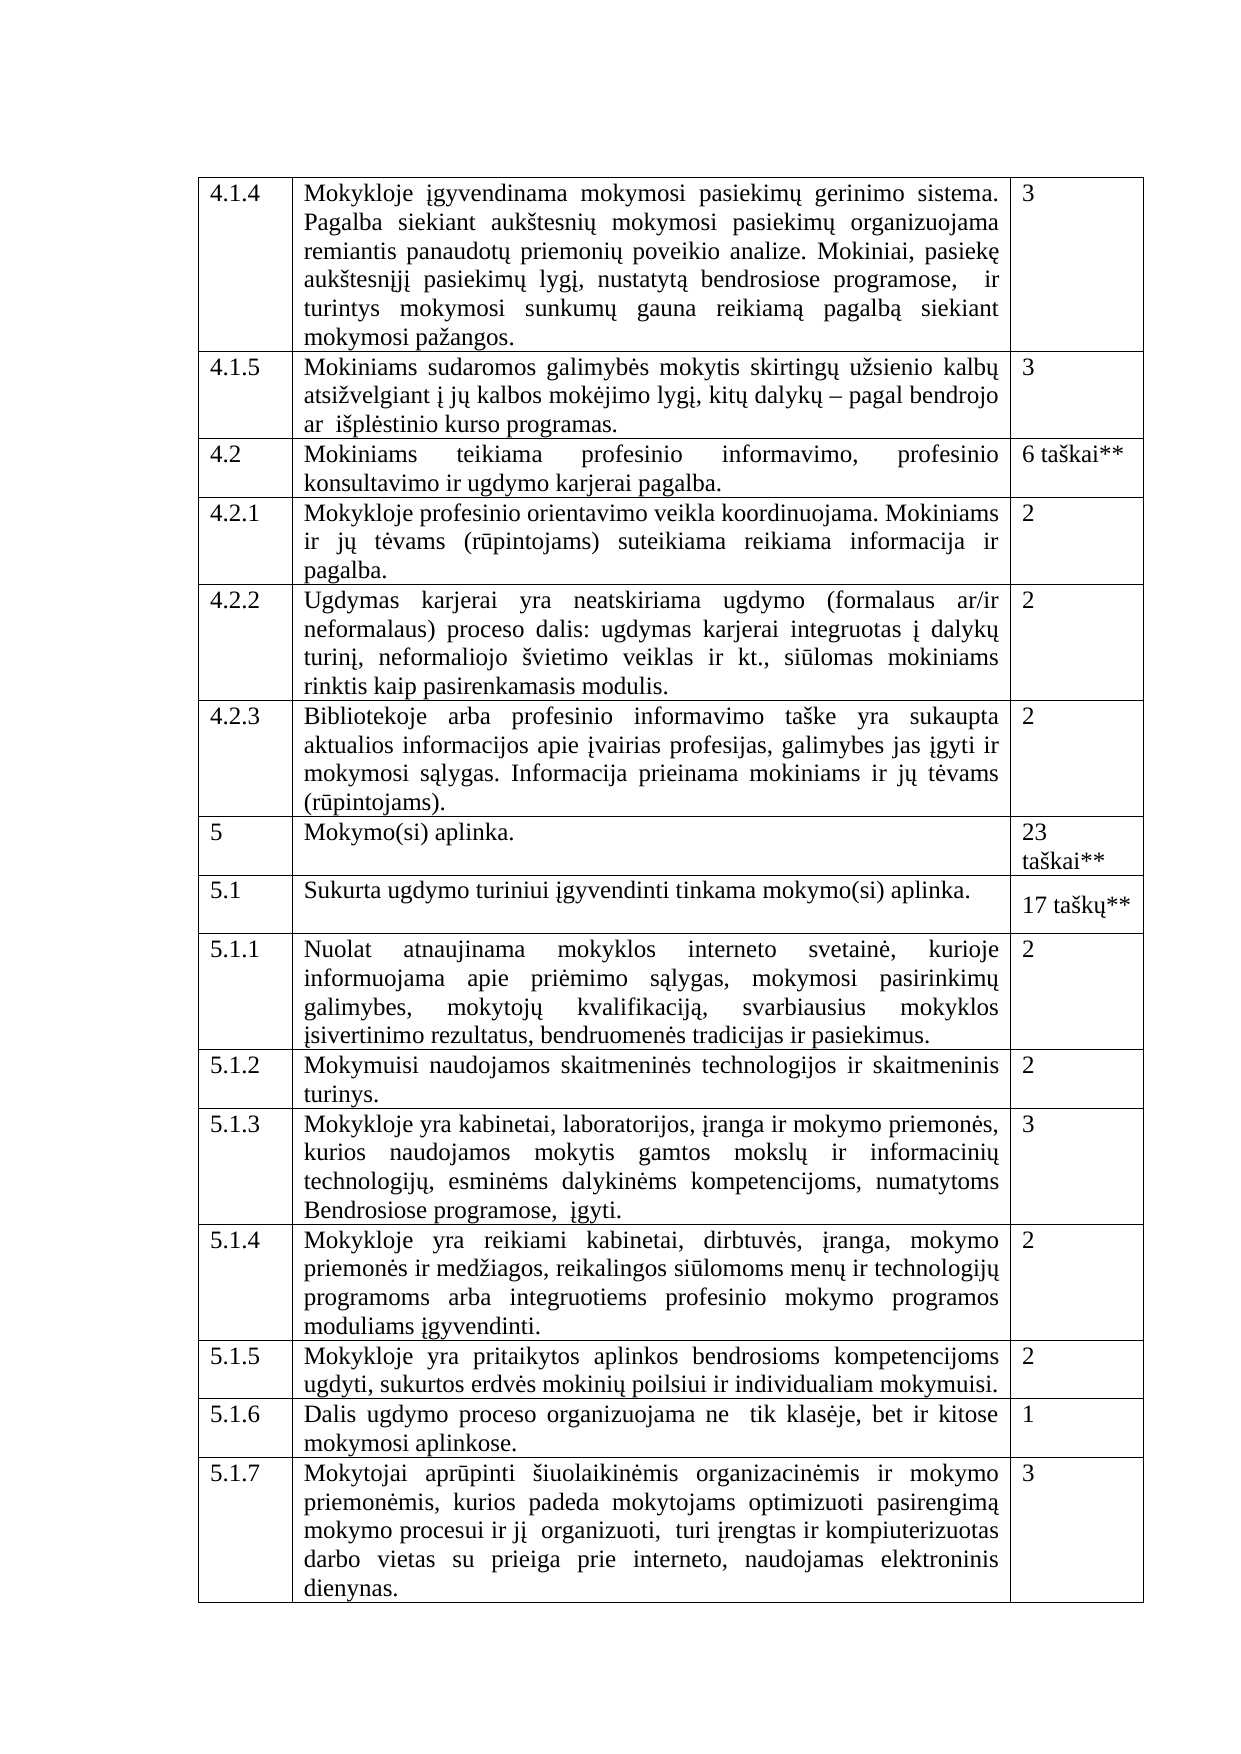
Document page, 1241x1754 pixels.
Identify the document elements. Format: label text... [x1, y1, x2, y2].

table_cell 6 taškai** [1011, 439, 1143, 497]
table_cell 4.1.5 [199, 352, 292, 438]
table_cell Sukurta ugdymo turiniui įgyvendinti tinkama mokymo(si) aplinka. [293, 876, 1010, 933]
table_cell Nuolat atnaujinama mokyklos interneto svetainė, kurioje informuojama apie priėmimo sąlygas, mokymosi pasirinkimų galimybes, mokytojų kvalifikaciją, svarbiausius mokyklos įsivertinimo rezultatus, bendruomenės tradicijas ir pasiekimus. [293, 934, 1010, 1049]
table_cell 4.2.2 [199, 585, 292, 700]
table_cell 4.2.3 [199, 701, 292, 816]
table_cell 3 [1011, 1109, 1143, 1224]
table_cell 4.1.4 [199, 178, 292, 351]
table_cell 23 taškai** [1011, 817, 1143, 874]
table_cell Mokymo(si) aplinka. [293, 817, 1010, 874]
table_cell 2 [1011, 934, 1143, 1049]
table_cell Mokiniams sudaromos galimybės mokytis skirtingų užsienio kalbų atsižvelgiant į jų kalbos mokėjimo lygį, kitų dalykų – pagal bendrojo ar išplėstinio kurso programas. [293, 352, 1010, 438]
table_cell Mokytojai aprūpinti šiuolaikinėmis organizacinėmis ir mokymo priemonėmis, kurios padeda mokytojams optimizuoti pasirengimą mokymo procesui ir jį organizuoti, turi įrengtas ir kompiuterizuotas darbo vietas su prieiga prie interneto, naudojamas elektroninis dienynas. [293, 1458, 1010, 1602]
table_cell 2 [1011, 1341, 1143, 1398]
table_cell 2 [1011, 585, 1143, 700]
table_cell 4.2.1 [199, 498, 292, 584]
table_cell 3 [1011, 352, 1143, 438]
table_cell 5.1.5 [199, 1341, 292, 1398]
table_cell 5.1.1 [199, 934, 292, 1049]
table_cell Mokiniams teikiama profesinio informavimo, profesinio konsultavimo ir ugdymo karjerai pagalba. [293, 439, 1010, 497]
table_cell 5.1.4 [199, 1225, 292, 1340]
table_cell 5 [199, 817, 292, 874]
table_cell 1 [1011, 1399, 1143, 1457]
table_cell 5.1.2 [199, 1050, 292, 1108]
table_cell 5.1.7 [199, 1458, 292, 1602]
table_cell 5.1 [199, 876, 292, 933]
table_cell 2 [1011, 701, 1143, 816]
table_cell Mokykloje profesinio orientavimo veikla koordinuojama. Mokiniams ir jų tėvams (rūpintojams) suteikiama reikiama informacija ir pagalba. [293, 498, 1010, 584]
table_cell 4.2 [199, 439, 292, 497]
table_cell 3 [1011, 178, 1143, 351]
table_cell 2 [1011, 1225, 1143, 1340]
table_cell 2 [1011, 1050, 1143, 1108]
table_cell Mokykloje įgyvendinama mokymosi pasiekimų gerinimo sistema. Pagalba siekiant aukštesnių mokymosi pasiekimų organizuojama remiantis panaudotų priemonių poveikio analize. Mokiniai, pasiekę aukštesnįjį pasiekimų lygį, nustatytą bendrosiose programose, ir turintys mokymosi sunkumų gauna reikiamą pagalbą siekiant mokymosi pažangos. [293, 178, 1010, 351]
table_cell Mokykloje yra reikiami kabinetai, dirbtuvės, įranga, mokymo priemonės ir medžiagos, reikalingos siūlomoms menų ir technologijų programoms arba integruotiems profesinio mokymo programos moduliams įgyvendinti. [293, 1225, 1010, 1340]
table_cell 17 taškų** [1011, 876, 1143, 933]
table_cell Mokymuisi naudojamos skaitmeninės technologijos ir skaitmeninis turinys. [293, 1050, 1010, 1108]
table_cell Mokykloje yra kabinetai, laboratorijos, įranga ir mokymo priemonės, kurios naudojamos mokytis gamtos mokslų ir informacinių technologijų, esminėms dalykinėms kompetencijoms, numatytoms Bendrosiose programose, įgyti. [293, 1109, 1010, 1224]
table_cell 2 [1011, 498, 1143, 584]
table_cell Dalis ugdymo proceso organizuojama ne tik klasėje, bet ir kitose mokymosi aplinkose. [293, 1399, 1010, 1457]
table_cell 5.1.6 [199, 1399, 292, 1457]
table_cell Bibliotekoje arba profesinio informavimo taške yra sukaupta aktualios informacijos apie įvairias profesijas, galimybes jas įgyti ir mokymosi sąlygas. Informacija prieinama mokiniams ir jų tėvams (rūpintojams). [293, 701, 1010, 816]
table_cell Ugdymas karjerai yra neatskiriama ugdymo (formalaus ar/ir neformalaus) proceso dalis: ugdymas karjerai integruotas į dalykų turinį, neformaliojo švietimo veiklas ir kt., siūlomas mokiniams rinktis kaip pasirenkamasis modulis. [293, 585, 1010, 700]
table_cell Mokykloje yra pritaikytos aplinkos bendrosioms kompetencijoms ugdyti, sukurtos erdvės mokinių poilsiui ir individualiam mokymuisi. [293, 1341, 1010, 1398]
table_cell 5.1.3 [199, 1109, 292, 1224]
table_cell 3 [1011, 1458, 1143, 1602]
